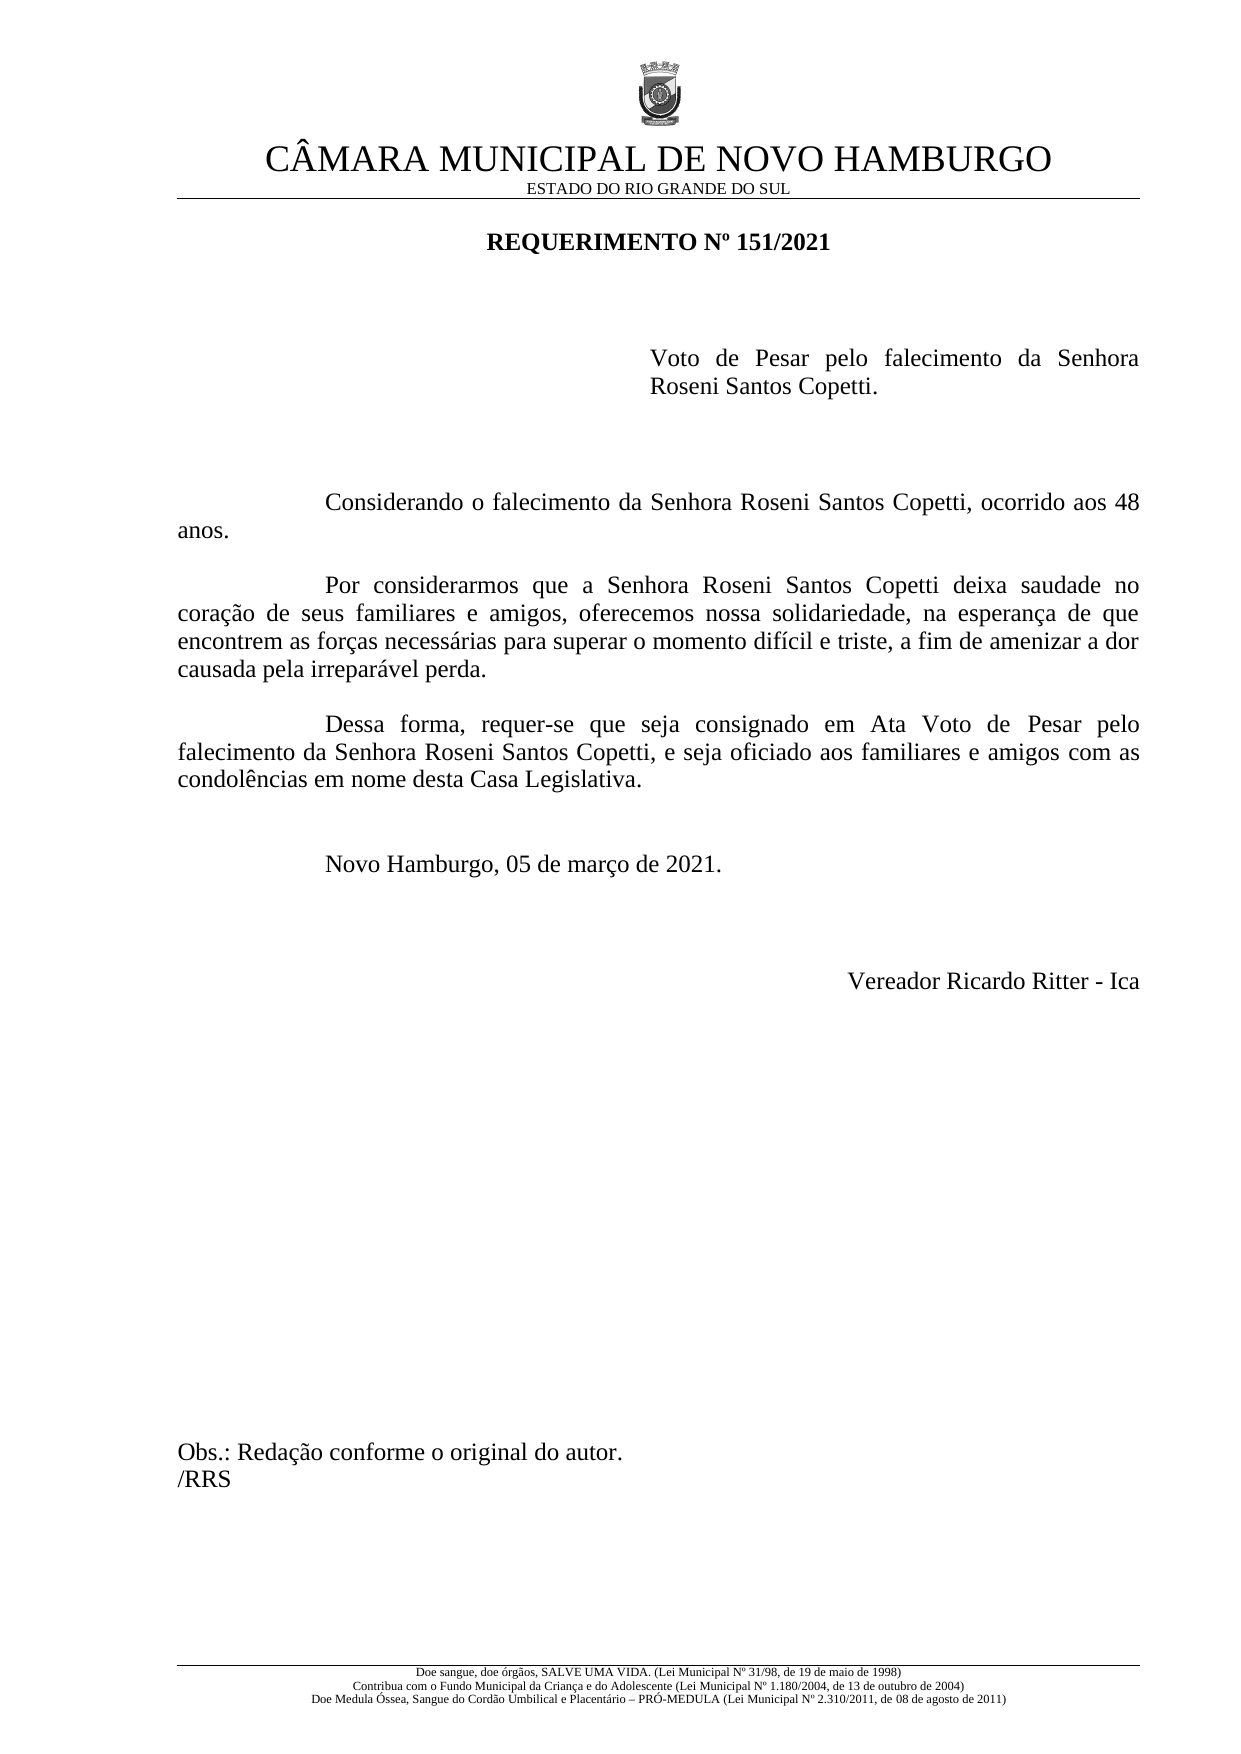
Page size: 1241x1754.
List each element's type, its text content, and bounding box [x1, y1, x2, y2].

text Por considerarmos que a Senhora Roseni Santos Copetti deixa saudade no coração de seus familiares e amigos, oferecemos nossa solidariedade, na esperança de que encontrem as forças necessárias para superar o momento difícil e triste, a fim de amenizar a dor causada pela irreparável perda. [177, 572, 1140, 682]
text Novo Hamburgo, 05 de março de 2021. [177, 851, 1140, 878]
text Dessa forma, requer-se que seja consignado em Ata Voto de Pesar pelo falecimento da Senhora Roseni Santos Copetti, e seja oficiado aos familiares e amigos com as condolências em nome desta Casa Legislativa. [177, 710, 1140, 793]
text Obs.: Redação conforme o original do autor. [177, 1438, 1140, 1466]
text REQUERIMENTO Nº 151/2021 [177, 228, 1140, 256]
text Considerando o falecimento da Senhora Roseni Santos Copetti, ocorrido aos 48 anos. [177, 488, 1140, 544]
text Vereador Ricardo Ritter - Ica [649, 967, 1140, 994]
text Voto de Pesar pelo falecimento da Senhora Roseni Santos Copetti. [649, 344, 1140, 400]
text /RRS [177, 1466, 1140, 1493]
